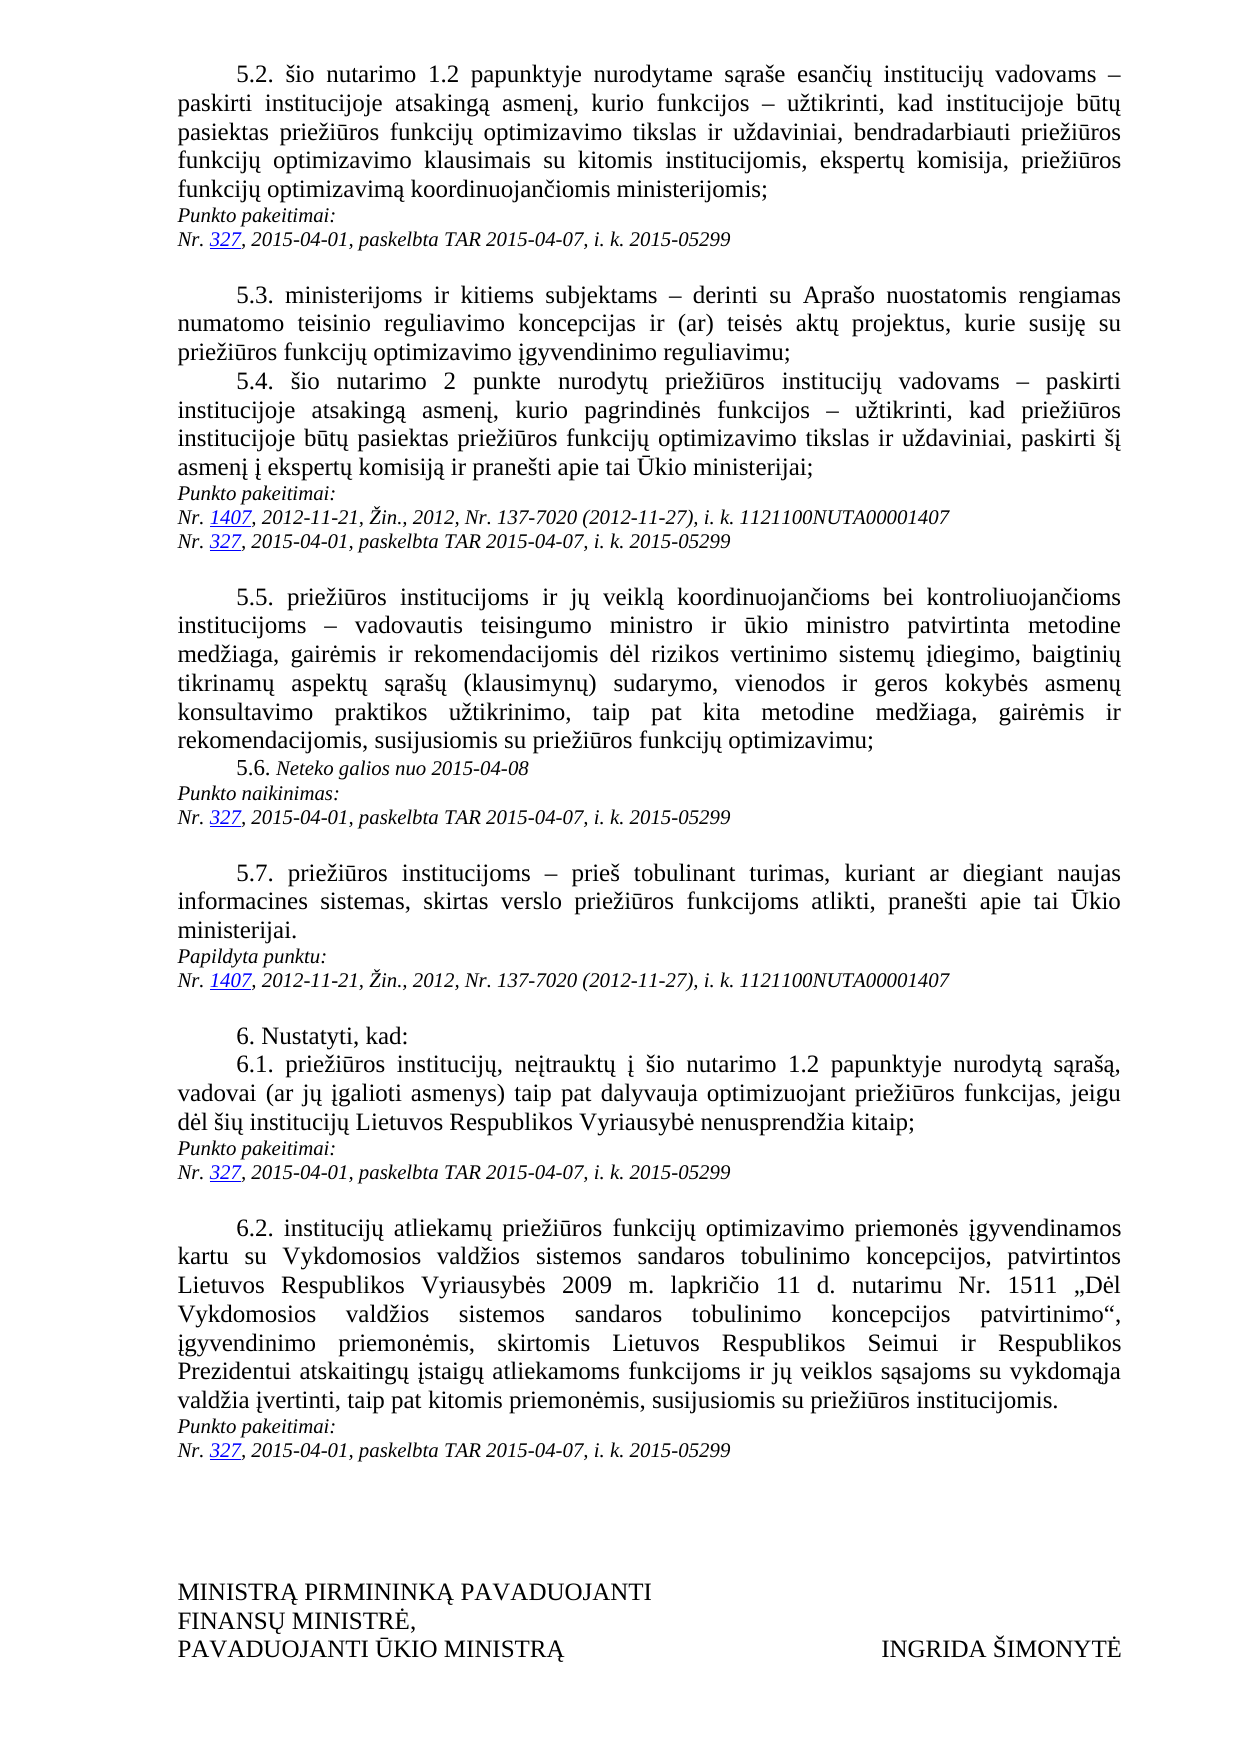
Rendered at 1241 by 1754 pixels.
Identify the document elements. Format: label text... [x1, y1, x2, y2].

text Punkto pakeitimai: [177, 481, 1122, 505]
text MINISTRĄ PIRMININKĄ PAVADUOJANTI [177, 1577, 1122, 1606]
text Punkto pakeitimai: [177, 203, 1122, 227]
text PAVADUOJANTI ŪKIO MINISTRĄ INGRIDA ŠIMONYTĖ [177, 1634, 1122, 1663]
text 5.4. šio nutarimo 2 punkte nurodytų priežiūros institucijų vadovams – paskirti institucijoje atsakingą asmenį, kurio pagrindinės funkcijos – užtikrinti, kad priežiūros institucijoje būtų pasiektas priežiūros funkcijų optimizavimo tikslas ir uždaviniai, paskirti šį asmenį į ekspertų komisiją ir pranešti apie tai Ūkio ministerijai; [177, 366, 1122, 481]
text 6.1. priežiūros institucijų, neįtrauktų į šio nutarimo 1.2 papunktyje nurodytą sąrašą, vadovai (ar jų įgalioti asmenys) taip pat dalyvauja optimizuojant priežiūros funkcijas, jeigu dėl šių institucijų Lietuvos Respublikos Vyriausybė nenusprendžia kitaip; [177, 1049, 1122, 1136]
text 6. Nustatyti, kad: [177, 1021, 1122, 1049]
text Punkto naikinimas: [177, 781, 1122, 805]
text Nr. 327, 2015-04-01, paskelbta TAR 2015-04-07, i. k. 2015-05299 [177, 1438, 1122, 1462]
text 5.6. Neteko galios nuo 2015-04-08 [177, 754, 1122, 781]
text 5.7. priežiūros institucijoms – prieš tobulinant turimas, kuriant ar diegiant naujas informacines sistemas, skirtas verslo priežiūros funkcijoms atlikti, pranešti apie tai Ūkio ministerijai. [177, 858, 1122, 944]
text Nr. 327, 2015-04-01, paskelbta TAR 2015-04-07, i. k. 2015-05299 [177, 1160, 1122, 1184]
text Nr. 1407, 2012-11-21, Žin., 2012, Nr. 137-7020 (2012-11-27), i. k. 1121100NUTA00001407 [177, 505, 1122, 529]
text Papildyta punktu: [177, 944, 1122, 968]
text Punkto pakeitimai: [177, 1136, 1122, 1160]
text Nr. 1407, 2012-11-21, Žin., 2012, Nr. 137-7020 (2012-11-27), i. k. 1121100NUTA00001407 [177, 968, 1122, 992]
text Nr. 327, 2015-04-01, paskelbta TAR 2015-04-07, i. k. 2015-05299 [177, 529, 1122, 553]
text Nr. 327, 2015-04-01, paskelbta TAR 2015-04-07, i. k. 2015-05299 [177, 227, 1122, 251]
text 5.5. priežiūros institucijoms ir jų veiklą koordinuojančioms bei kontroliuojančioms institucijoms – vadovautis teisingumo ministro ir ūkio ministro patvirtinta metodine medžiaga, gairėmis ir rekomendacijomis dėl rizikos vertinimo sistemų įdiegimo, baigtinių tikrinamų aspektų sąrašų (klausimynų) sudarymo, vienodos ir geros kokybės asmenų konsultavimo praktikos užtikrinimo, taip pat kita metodine medžiaga, gairėmis ir rekomendacijomis, susijusiomis su priežiūros funkcijų optimizavimu; [177, 582, 1122, 754]
text 6.2. institucijų atliekamų priežiūros funkcijų optimizavimo priemonės įgyvendinamos kartu su Vykdomosios valdžios sistemos sandaros tobulinimo koncepcijos, patvirtintos Lietuvos Respublikos Vyriausybės 2009 m. lapkričio 11 d. nutarimu Nr. 1511 „Dėl Vykdomosios valdžios sistemos sandaros tobulinimo koncepcijos patvirtinimo“, įgyvendinimo priemonėmis, skirtomis Lietuvos Respublikos Seimui ir Respublikos Prezidentui atskaitingų įstaigų atliekamoms funkcijoms ir jų veiklos sąsajoms su vykdomąja valdžia įvertinti, taip pat kitomis priemonėmis, susijusiomis su priežiūros institucijomis. [177, 1213, 1122, 1414]
text Punkto pakeitimai: [177, 1414, 1122, 1438]
text FINANSŲ MINISTRĖ, [177, 1606, 1122, 1634]
text 5.3. ministerijoms ir kitiems subjektams – derinti su Aprašo nuostatomis rengiamas numatomo teisinio reguliavimo koncepcijas ir (ar) teisės aktų projektus, kurie susiję su priežiūros funkcijų optimizavimo įgyvendinimo reguliavimu; [177, 280, 1122, 366]
text 5.2. šio nutarimo 1.2 papunktyje nurodytame sąraše esančių institucijų vadovams – paskirti institucijoje atsakingą asmenį, kurio funkcijos – užtikrinti, kad institucijoje būtų pasiektas priežiūros funkcijų optimizavimo tikslas ir uždaviniai, bendradarbiauti priežiūros funkcijų optimizavimo klausimais su kitomis institucijomis, ekspertų komisija, priežiūros funkcijų optimizavimą koordinuojančiomis ministerijomis; [177, 59, 1122, 203]
text Nr. 327, 2015-04-01, paskelbta TAR 2015-04-07, i. k. 2015-05299 [177, 805, 1122, 829]
